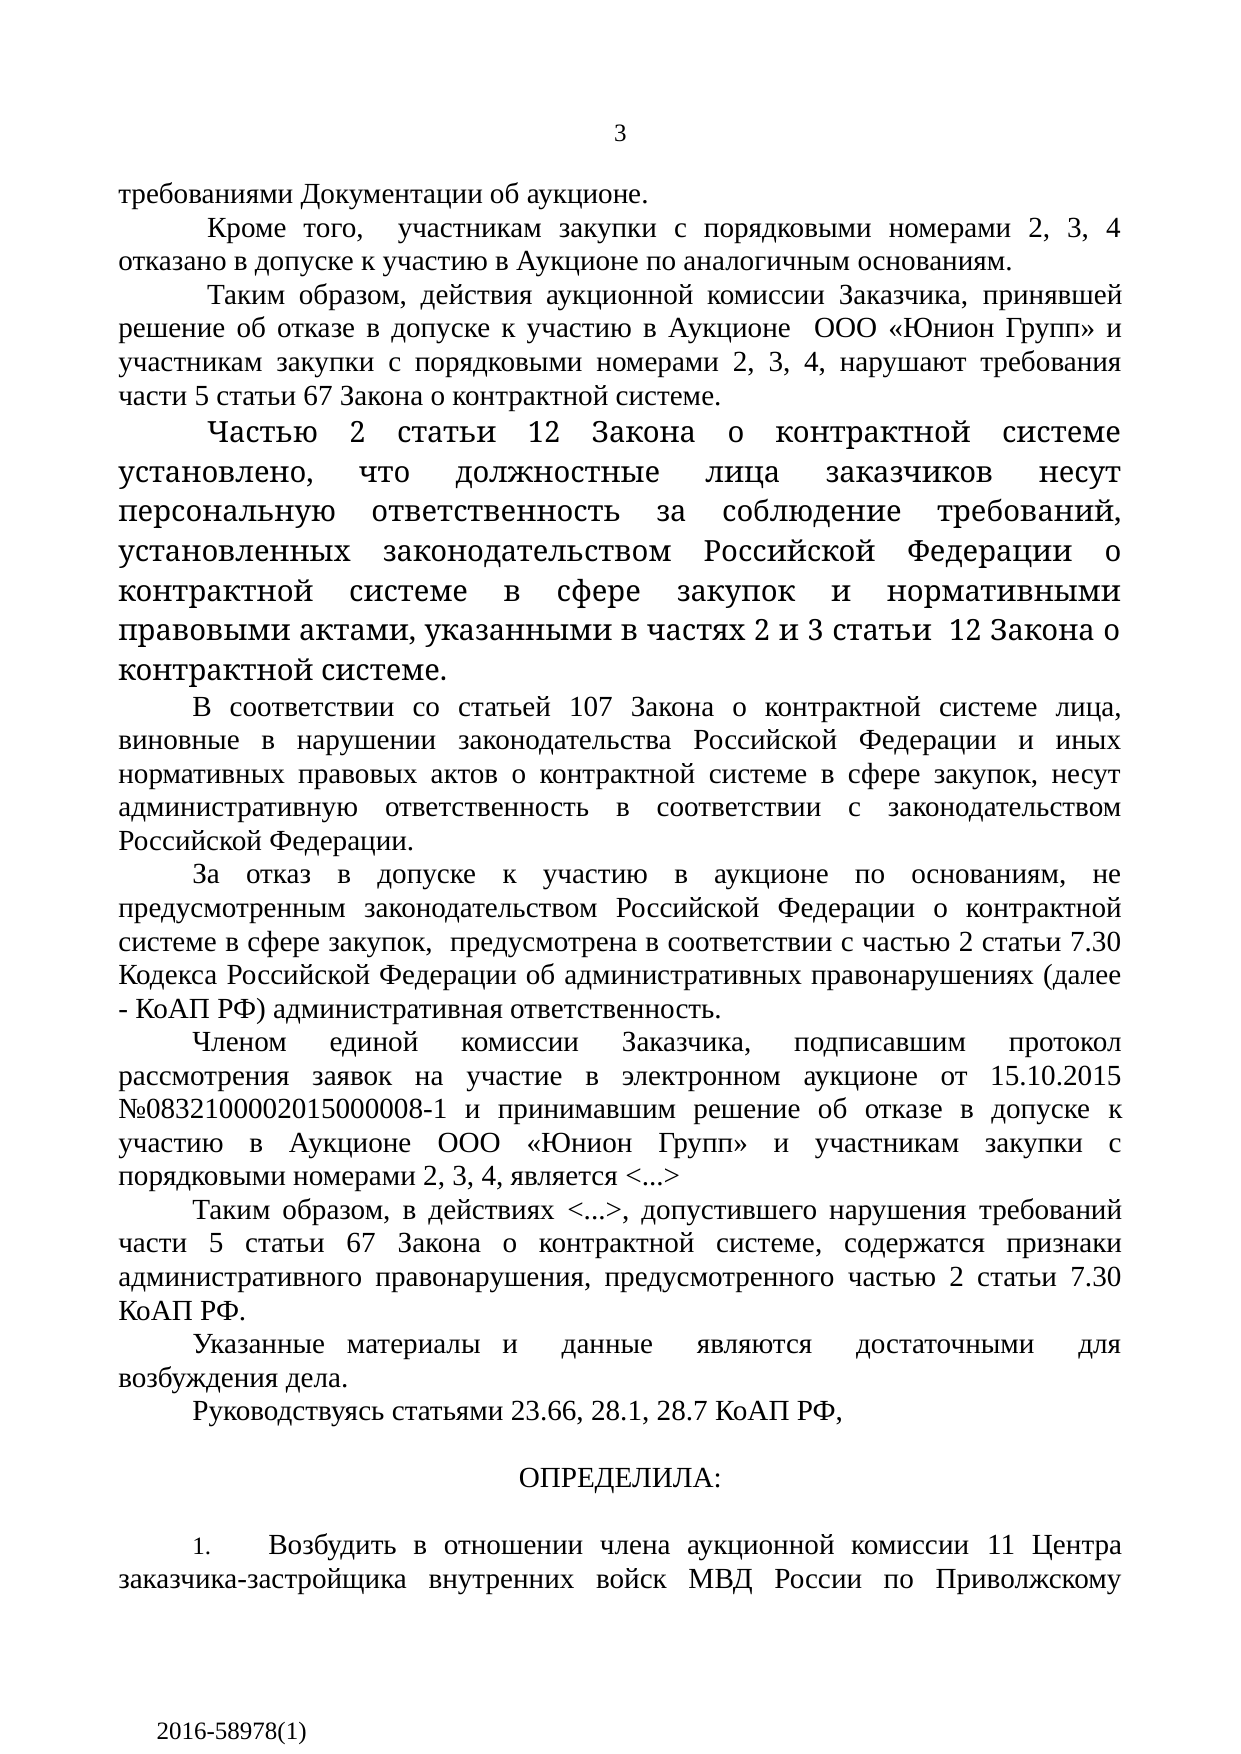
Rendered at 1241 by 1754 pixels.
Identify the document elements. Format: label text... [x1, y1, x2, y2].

text Указанные материалы и данные являются достаточными для возбуждения дела. [118, 1326, 1122, 1393]
text ОПРЕДЕЛИЛА: [118, 1460, 1122, 1494]
text Руководствуясь статьями 23.66, 28.1, 28.7 КоАП РФ, [118, 1393, 1122, 1427]
text В соответствии со статьей 107 Закона о контрактной системе лица, виновные в нарушении законодательства Российской Федерации и иных нормативных правовых актов о контрактной системе в сфере закупок, несут административную ответственность в соответствии с законодательством Российской Федерации. [118, 689, 1122, 857]
list Возбудить в отношении члена аукционной комиссии 11 Центра заказчика-застройщика внутренних войск МВД России по Приволжскому региону <...> дело об административном правонарушении по части 2 статьи 7.30 КоАП РФ. [118, 1527, 1122, 1594]
text Членом единой комиссии Заказчика, подписавшим протокол рассмотрения заявок на участие в электронном аукционе от 15.10.2015 №0832100002015000008-1 и принимавшим решение об отказе в допуске к участию в Аукционе ООО «Юнион Групп» и участникам закупки с порядковыми номерами 2, 3, 4, является <...> [118, 1024, 1122, 1192]
text Таким образом, в действиях <...>, допустившего нарушения требований части 5 статьи 67 Закона о контрактной системе, содержатся признаки административного правонарушения, предусмотренного частью 2 статьи 7.30 КоАП РФ. [118, 1192, 1122, 1326]
text требованиями Документации об аукционе. [118, 176, 1122, 210]
text За отказ в допуске к участию в аукционе по основаниям, не предусмотренным законодательством Российской Федерации о контрактной системе в сфере закупок, предусмотрена в соответствии с частью 2 статьи 7.30 Кодекса Российской Федерации об административных правонарушениях (далее - КоАП РФ) административная ответственность. [118, 857, 1122, 1024]
text Кроме того, участникам закупки с порядковыми номерами 2, 3, 4 отказано в допуске к участию в Аукционе по аналогичным основаниям. [118, 210, 1122, 277]
text Таким образом, действия аукционной комиссии Заказчика, принявшей решение об отказе в допуске к участию в Аукционе ООО «Юнион Групп» и участникам закупки с порядковыми номерами 2, 3, 4, нарушают требования части 5 статьи 67 Закона о контрактной системе. [118, 277, 1122, 411]
text Частью 2 статьи 12 Закона о контрактной системе установлено, что должностные лица заказчиков несут персональную ответственность за соблюдение требований, установленных законодательством Российской Федерации о контрактной системе в сфере закупок и нормативными правовыми актами, указанными в частях 2 и 3 статьи 12 Закона о контрактной системе. [118, 411, 1122, 689]
